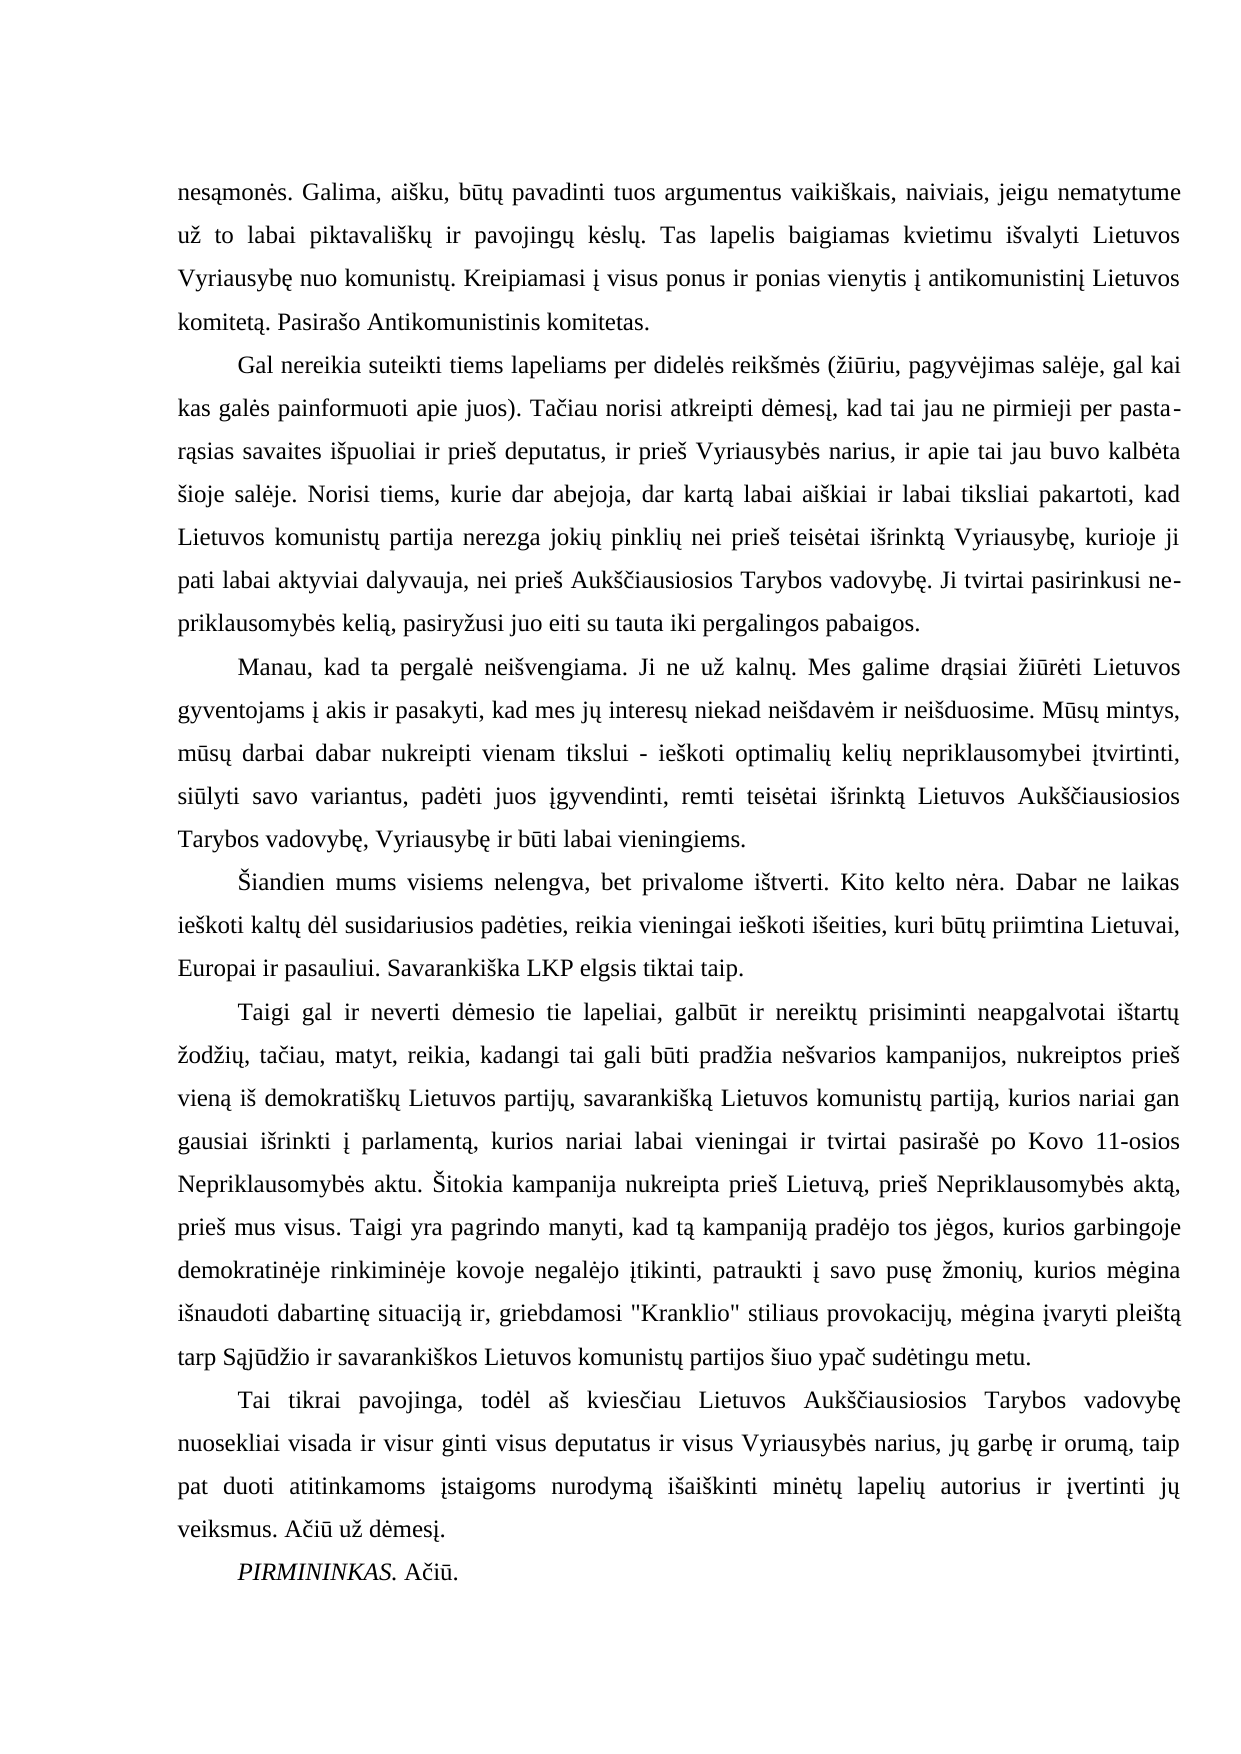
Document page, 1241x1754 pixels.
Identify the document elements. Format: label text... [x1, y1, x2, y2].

text Pirmininkas. Ačiū. [177, 1557, 1181, 1586]
text Šiandien mums visiems nelengva, bet privalome ištverti. Kito kelto nėra. Dabar ne laikas ieškoti kaltų dėl susidariusios padėties, reikia vieningai ieškoti išeities, kuri būtų priimtina Lietuvai, Eur­opai ir pasauliui. Savarankiška LKP elgsis tiktai taip. [177, 867, 1181, 982]
text Taigi gal ir neverti dėmesio tie lapeliai, galbūt ir nereiktų prisiminti neapgalvotai ištartų žodžių, tačiau, matyt, reikia, ka­dangi tai gali būti pradžia nešvarios kampanijos, nukreiptos prieš vieną iš demokratiškų Lietuvos partijų, savarankišką Lietuvos komunistų partiją, kurios nariai gan gausiai išrinkti į parlamen­tą, kurios nariai labai vieningai ir tvirtai pasirašė po Kovo 11-osios Nepriklausomybės aktu. Šitokia kampanija nukreipta prieš Lie­tuvą, prieš Nepriklausomybės aktą, prieš mus visus. Taigi yra pa­grindo manyti, kad tą kampaniją pradėjo tos jėgos, kurios gar­bingoje demokratinėje rinkiminėje kovoje negalėjo įtikinti, pa­traukti į savo pusę žmonių, kurios mėgina išnaudoti dabartinę situaciją ir, griebdamosi "Kranklio" stiliaus provokacijų, mėgi­na įvaryti pleištą tarp Sąjūdžio ir savarankiškos Lietuvos komunistų partijos šiuo ypač sudėtingu metu. [177, 997, 1181, 1370]
text nesąmonės. Galima, aišku, būtų pavadinti tuos argumen­tus vaikiškais, naiviais, jeigu nematytume už to labai piktavališ­kų ir pavojingų kėslų. Tas lapelis baigiamas kvietimu išvalyti Lietuvos Vyriausybę nuo komunistų. Kreipiamasi į visus ponus ir ponias vienytis į antikomunistinį Lietuvos komitetą. Pasirašo An­tikomunistinis komitetas. [177, 177, 1181, 335]
text Gal nereikia suteikti tiems lapeliams per didelės reikšmės (žiū­riu, pagyvėjimas salėje, gal kai kas galės painformuoti apie juos). Tačiau norisi atkreipti dėmesį, kad tai jau ne pirmieji per pasta­rąsias savaites išpuoliai ir prieš deputatus, ir prieš Vyriausybės narius, ir apie tai jau buvo kalbėta šioje salėje. Norisi tiems, kurie dar abejoja, dar kartą labai aiškiai ir labai tiksliai pakartoti, kad Lietuvos komunistų partija nerezga jokių pinklių nei prieš teisėtai išrinktą Vyriausybę, kurioje ji pati labai aktyviai dalyvauja, nei prieš Aukščiausiosios Tarybos vadovybę. Ji tvirtai pasirinkusi ne­priklausomybės kelią, pasiryžusi juo eiti su tauta iki pergalingos pabaigos. [177, 350, 1181, 637]
text Manau, kad ta pergalė neišvengiama. Ji ne už kalnų. Mes galime drąsiai žiūrėti Lietuvos gyventojams į akis ir pasakyti, kad mes jų interesų niekad neišdavėm ir neišduosime. Mūsų mintys, mūsų darbai dabar nukreipti vienam tikslui - ieškoti optimalių kelių nepriklausomybei įtvirtinti, siūlyti savo variantus, padėti juos įgyvendinti, remti teisėtai išrinktą Lietuvos Aukščiausiosios Tarybos vadovybę, Vyriausybę ir būti labai vieningiems. [177, 652, 1181, 853]
text Tai tikrai pavojinga, todėl aš kviesčiau Lietuvos Aukščiau­siosios Tarybos vadovybę nuosekliai visada ir visur ginti visus deputatus ir visus Vyriausybės narius, jų garbę ir orumą, taip pat duoti atitinkamoms įstaigoms nurodymą išaiškinti minėtų lapelių autorius ir įvertinti jų veiksmus. Ačiū už dėmesį. [177, 1385, 1181, 1543]
